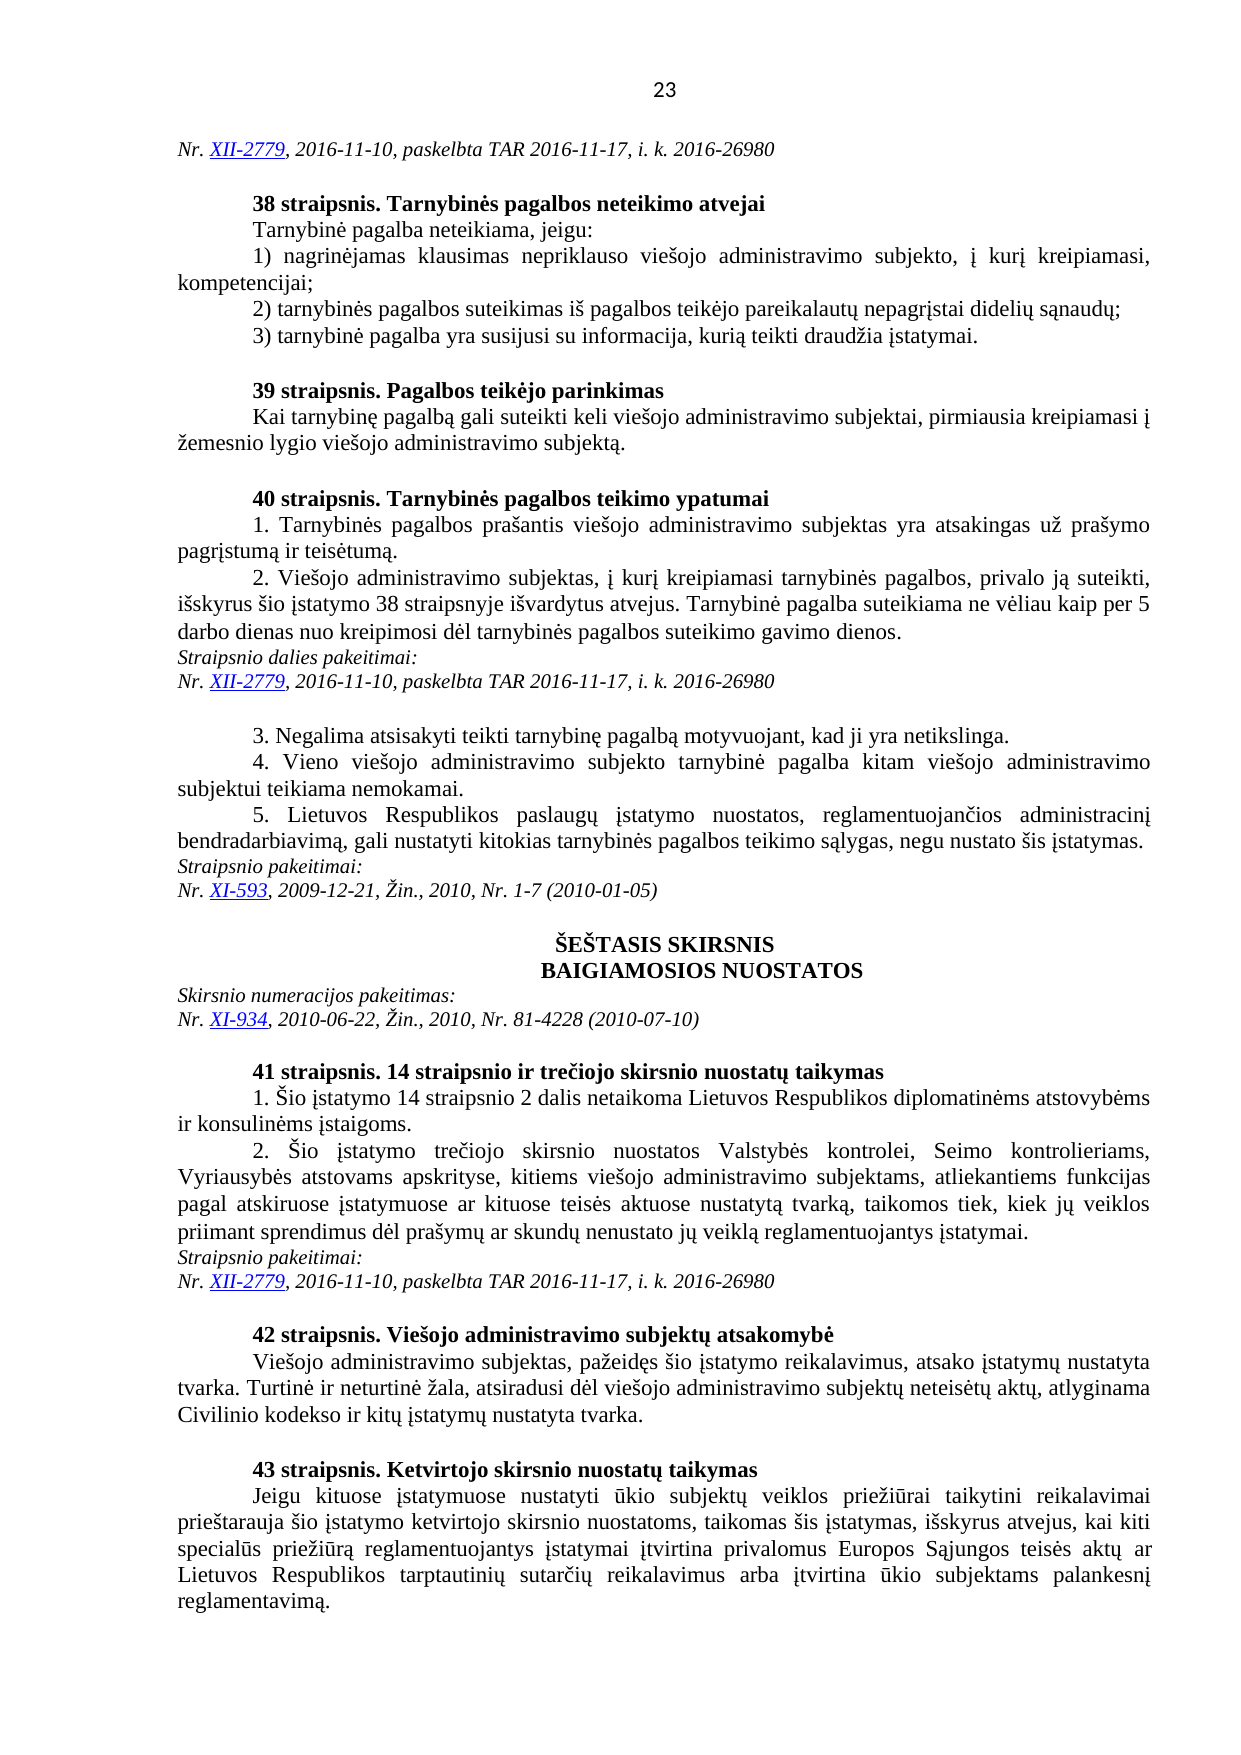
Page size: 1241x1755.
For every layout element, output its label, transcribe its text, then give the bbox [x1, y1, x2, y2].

text Straipsnio dalies pakeitimai: [177, 645, 1152, 669]
text 2. Viešojo administravimo subjektas, į kurį kreipiamasi tarnybinės pagalbos, privalo ją suteikti, išskyrus šio įstatymo 38 straipsnyje išvardytus atvejus. Tarnybinė pagalba suteikiama ne vėliau kaip per 5 darbo dienas nuo kreipimosi dėl tarnybinės pagalbos suteikimo gavimo dienos. [177, 564, 1152, 645]
text 3. Negalima atsisakyti teikti tarnybinę pagalbą motyvuojant, kad ji yra netikslinga. [177, 722, 1152, 748]
text 2. Šio įstatymo trečiojo skirsnio nuostatos Valstybės kontrolei, Seimo kontrolieriams, Vyriausybės atstovams apskrityse, kitiems viešojo administravimo subjektams, atliekantiems funkcijas pagal atskiruose įstatymuose ar kituose teisės aktuose nustatytą tvarką, taikomos tiek, kiek jų veiklos priimant sprendimus dėl prašymų ar skundų nenustato jų veiklą reglamentuojantys įstatymai. [177, 1137, 1152, 1245]
text 2) tarnybinės pagalbos suteikimas iš pagalbos teikėjo pareikalautų nepagrįstai didelių sąnaudų; [177, 295, 1152, 322]
text Nr. XII-2779, 2016-11-10, paskelbta TAR 2016-11-17, i. k. 2016-26980 [177, 1269, 1152, 1293]
text 41 straipsnis. 14 straipsnio ir trečiojo skirsnio nuostatų taikymas [177, 1058, 1152, 1084]
text Nr. XII-2779, 2016-11-10, paskelbta TAR 2016-11-17, i. k. 2016-26980 [177, 137, 1152, 161]
text 1) nagrinėjamas klausimas nepriklauso viešojo administravimo subjekto, į kurį kreipiamasi, kompetencijai; [177, 243, 1152, 295]
text Straipsnio pakeitimai: [177, 1245, 1152, 1269]
text 38 straipsnis. Tarnybinės pagalbos neteikimo atvejai [177, 190, 1152, 216]
text 39 straipsnis. Pagalbos teikėjo parinkimas [177, 377, 1152, 403]
text Nr. XI-593, 2009-12-21, Žin., 2010, Nr. 1-7 (2010-01-05) [177, 878, 1152, 902]
text Kai tarnybinę pagalbą gali suteikti keli viešojo administravimo subjektai, pirmiausia kreipiamasi į žemesnio lygio viešojo administravimo subjektą. [177, 403, 1152, 456]
text 1. Šio įstatymo 14 straipsnio 2 dalis netaikoma Lietuvos Respublikos diplomatinėms atstovybėms ir konsulinėms įstaigoms. [177, 1084, 1152, 1137]
text 4. Vieno viešojo administravimo subjekto tarnybinė pagalba kitam viešojo administravimo subjektui teikiama nemokamai. [177, 748, 1152, 801]
text 1. Tarnybinės pagalbos prašantis viešojo administravimo subjektas yra atsakingas už prašymo pagrįstumą ir teisėtumą. [177, 511, 1152, 564]
text 43 straipsnis. Ketvirtojo skirsnio nuostatų taikymas [177, 1456, 1152, 1482]
text 42 straipsnis. Viešojo administravimo subjektų atsakomybė [177, 1322, 1152, 1348]
text Nr. XII-2779, 2016-11-10, paskelbta TAR 2016-11-17, i. k. 2016-26980 [177, 669, 1152, 693]
text 3) tarnybinė pagalba yra susijusi su informacija, kurią teikti draudžia įstatymai. [177, 322, 1152, 348]
text Tarnybinė pagalba neteikiama, jeigu: [177, 216, 1152, 243]
text 5. Lietuvos Respublikos paslaugų įstatymo nuostatos, reglamentuojančios administracinį bendradarbiavimą, gali nustatyti kitokias tarnybinės pagalbos teikimo sąlygas, negu nustato šis įstatymas. [177, 801, 1152, 854]
text Straipsnio pakeitimai: [177, 854, 1152, 878]
text Jeigu kituose įstatymuose nustatyti ūkio subjektų veiklos priežiūrai taikytini reikalavimai prieštarauja šio įstatymo ketvirtojo skirsnio nuostatoms, taikomas šis įstatymas, išskyrus atvejus, kai kiti specialūs priežiūrą reglamentuojantys įstatymai įtvirtina privalomus Europos Sąjungos teisės aktų ar Lietuvos Respublikos tarptautinių sutarčių reikalavimus arba įtvirtina ūkio subjektams palankesnį reglamentavimą. [177, 1482, 1152, 1614]
text Nr. XI-934, 2010-06-22, Žin., 2010, Nr. 81-4228 (2010-07-10) [177, 1007, 1152, 1031]
text Skirsnio numeracijos pakeitimas: [177, 983, 1152, 1007]
text 40 straipsnis. Tarnybinės pagalbos teikimo ypatumai [177, 484, 1152, 511]
text ŠEŠTASIS SKIRSNIS [177, 931, 1152, 957]
text Viešojo administravimo subjektas, pažeidęs šio įstatymo reikalavimus, atsako įstatymų nustatyta tvarka. Turtinė ir neturtinė žala, atsiradusi dėl viešojo administravimo subjektų neteisėtų aktų, atlyginama Civilinio kodekso ir kitų įstatymų nustatyta tvarka. [177, 1348, 1152, 1427]
text BAIGIAMOSIOS NUOSTATOS [177, 957, 1152, 983]
